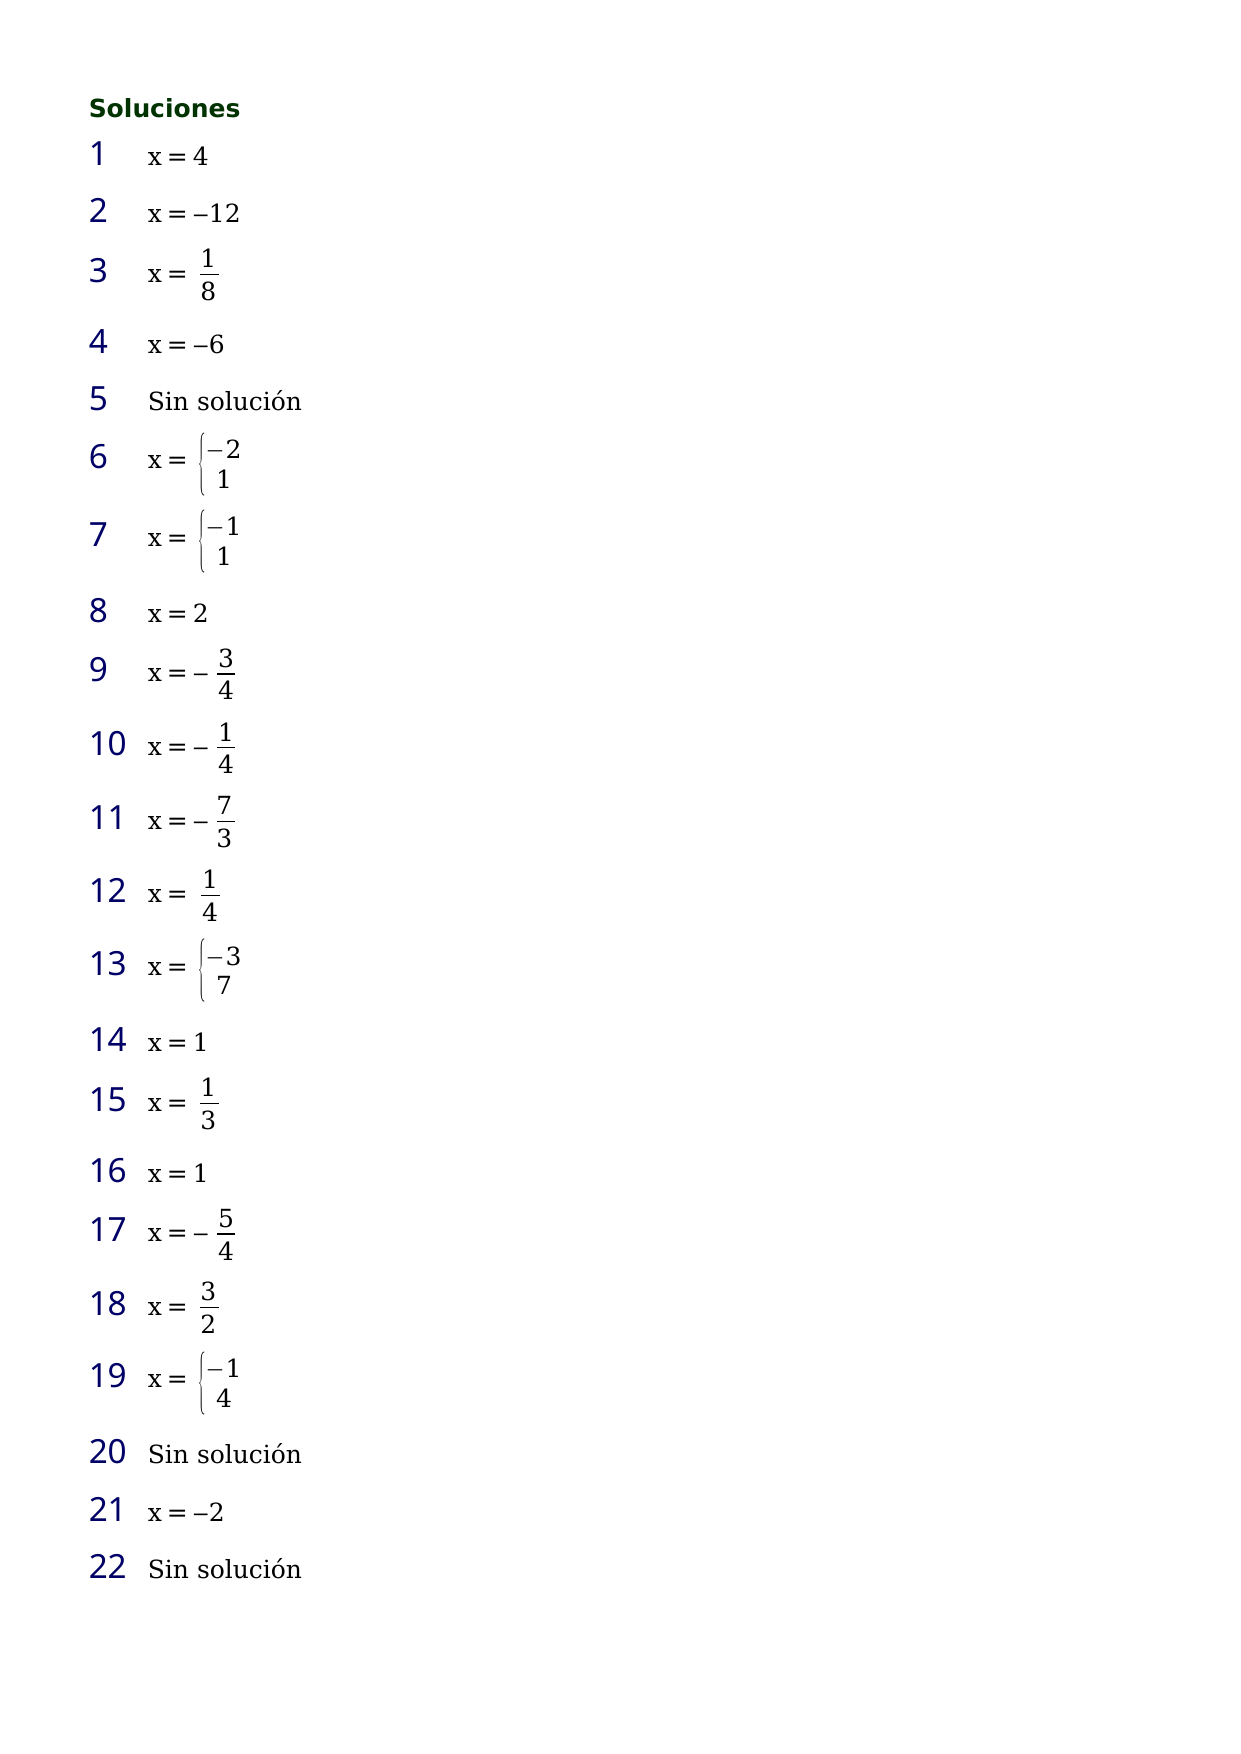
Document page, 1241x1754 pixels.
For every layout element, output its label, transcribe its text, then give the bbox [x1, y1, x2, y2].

text Soluciones [88, 94, 1152, 124]
list x = [88, 865, 1152, 927]
list x = ‒ [88, 1204, 1152, 1266]
list x = ‒ [88, 791, 1152, 853]
list x = [88, 509, 1152, 575]
list Sin solución [88, 375, 1152, 420]
list x = ‒ [88, 717, 1152, 779]
list Sin solución [88, 1428, 1152, 1474]
list x = [88, 244, 1152, 306]
list x = [88, 1277, 1152, 1339]
list Sin solución [88, 1543, 1152, 1588]
list x = 4 [88, 129, 1152, 175]
list x = [88, 938, 1152, 1004]
list x = ‒6 [88, 318, 1152, 363]
list x = [88, 432, 1152, 497]
list x = [88, 1351, 1152, 1416]
list x = ‒ [88, 644, 1152, 706]
list x = 1 [88, 1016, 1152, 1061]
list x = 1 [88, 1146, 1152, 1192]
list x = ‒12 [88, 187, 1152, 232]
list x = [88, 1073, 1152, 1135]
list x = 2 [88, 587, 1152, 632]
list x = ‒2 [88, 1485, 1152, 1531]
